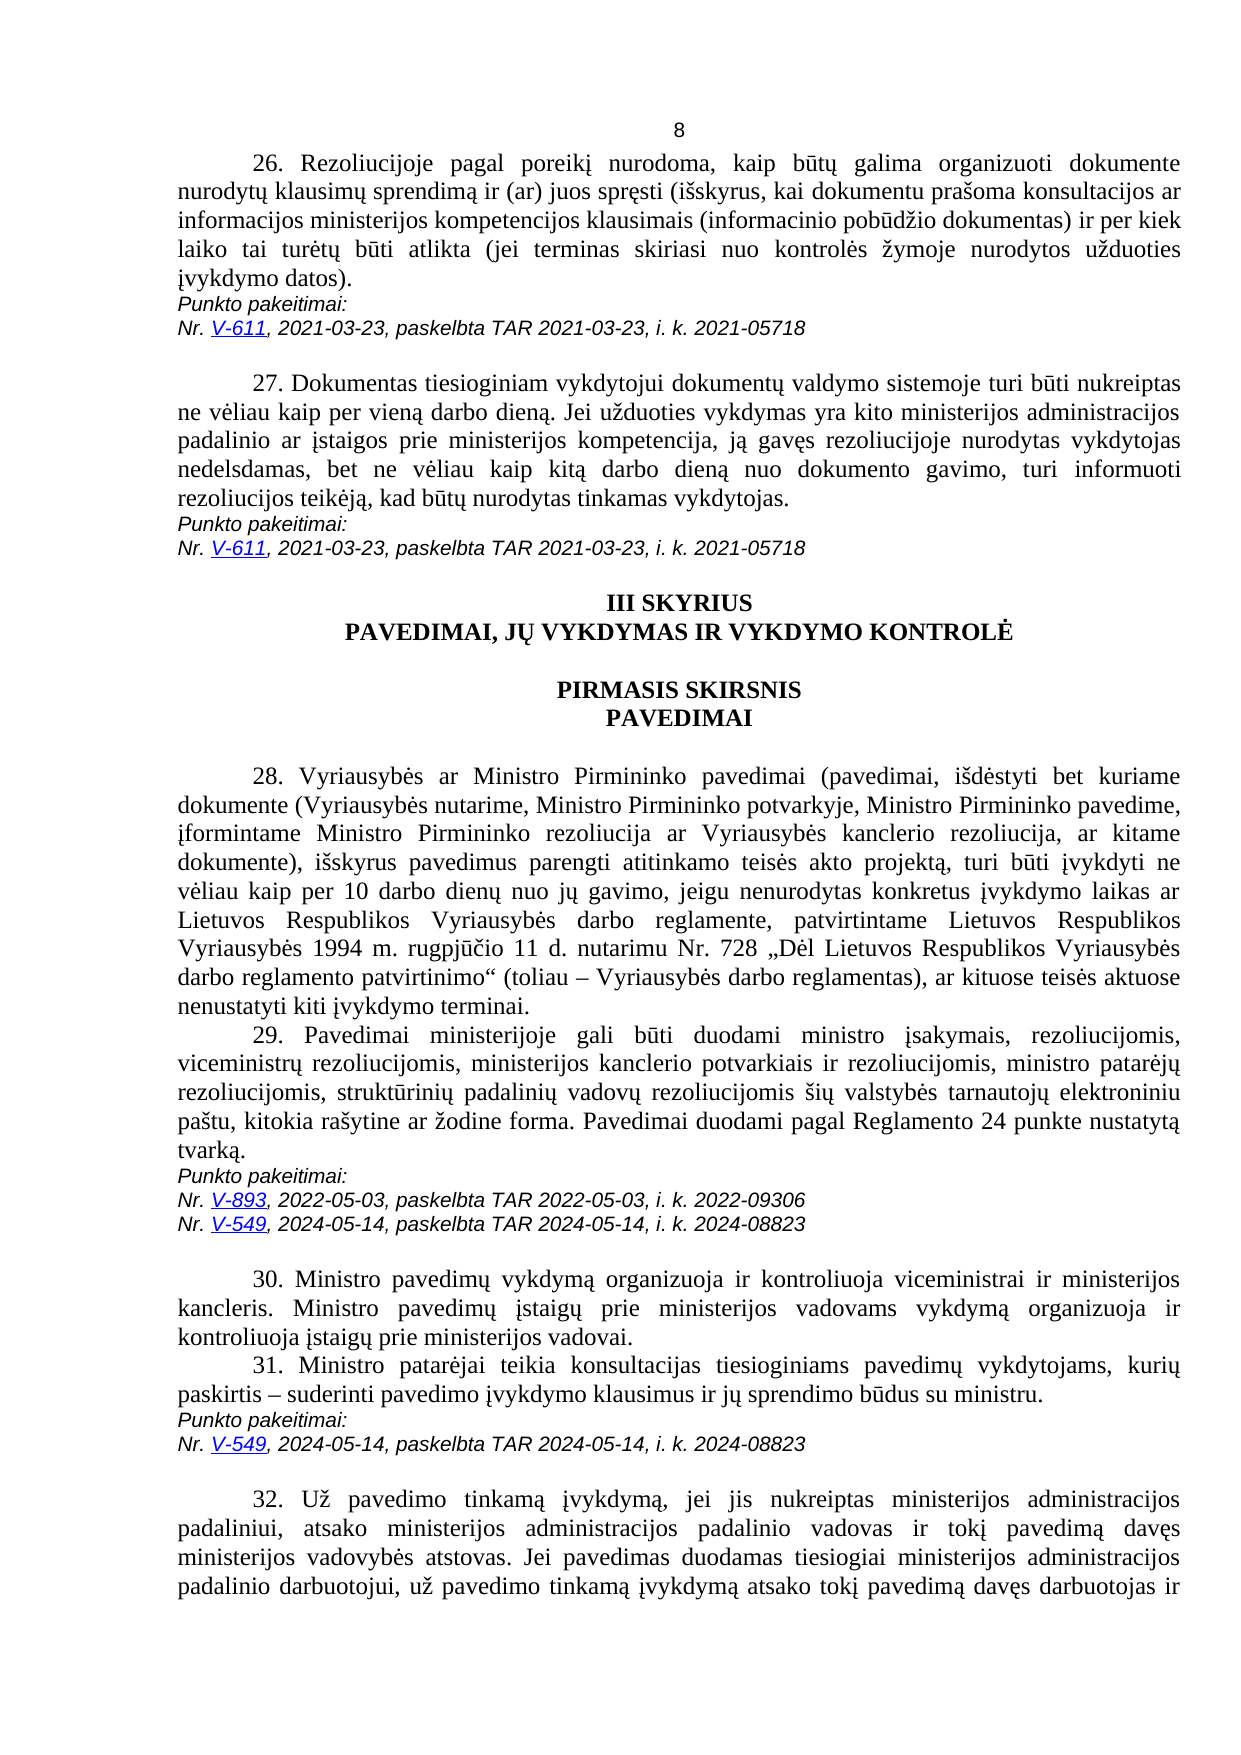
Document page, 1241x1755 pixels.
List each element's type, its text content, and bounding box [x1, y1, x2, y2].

text Punkto pakeitimai: [177, 1163, 1181, 1187]
text III SKYRIUS [177, 588, 1181, 617]
text Punkto pakeitimai: [177, 512, 1181, 536]
text 31. Ministro patarėjai teikia konsultacijas tiesioginiams pavedimų vykdytojams, kurių paskirtis – suderinti pavedimo įvykdymo klausimus ir jų sprendimo būdus su ministru. [177, 1350, 1181, 1408]
text Nr. V-549, 2024-05-14, paskelbta TAR 2024-05-14, i. k. 2024-08823 [177, 1211, 1181, 1235]
text Nr. V-893, 2022-05-03, paskelbta TAR 2022-05-03, i. k. 2022-09306 [177, 1187, 1181, 1211]
text 30. Ministro pavedimų vykdymą organizuoja ir kontroliuoja viceministrai ir ministerijos kancleris. Ministro pavedimų įstaigų prie ministerijos vadovams vykdymą organizuoja ir kontroliuoja įstaigų prie ministerijos vadovai. [177, 1264, 1181, 1350]
text Nr. V-611, 2021-03-23, paskelbta TAR 2021-03-23, i. k. 2021-05718 [177, 536, 1181, 560]
text PAVEDIMAI [177, 703, 1181, 732]
text Punkto pakeitimai: [177, 291, 1181, 315]
text 26. Rezoliucijoje pagal poreikį nurodoma, kaip būtų galima organizuoti dokumente nurodytų klausimų sprendimą ir (ar) juos spręsti (išskyrus, kai dokumentu prašoma konsultacijos ar informacijos ministerijos kompetencijos klausimais (informacinio pobūdžio dokumentas) ir per kiek laiko tai turėtų būti atlikta (jei terminas skiriasi nuo kontrolės žymoje nurodytos užduoties įvykdymo datos). [177, 148, 1181, 291]
text PAVEDIMAI, JŲ VYKDYMAS IR VYKDYMO KONTROLĖ [177, 617, 1181, 646]
text 29. Pavedimai ministerijoje gali būti duodami ministro įsakymais, rezoliucijomis, viceministrų rezoliucijomis, ministerijos kanclerio potvarkiais ir rezoliucijomis, ministro patarėjų rezoliucijomis, struktūrinių padalinių vadovų rezoliucijomis šių valstybės tarnautojų elektroniniu paštu, kitokia rašytine ar žodine forma. Pavedimai duodami pagal Reglamento 24 punkte nustatytą tvarką. [177, 1020, 1181, 1163]
text 32. Už pavedimo tinkamą įvykdymą, jei jis nukreiptas ministerijos administracijos padaliniui, atsako ministerijos administracijos padalinio vadovas ir tokį pavedimą davęs ministerijos vadovybės atstovas. Jei pavedimas duodamas tiesiogiai ministerijos administracijos padalinio darbuotojui, už pavedimo tinkamą įvykdymą atsako tokį pavedimą davęs darbuotojas ir [177, 1484, 1181, 1599]
text 28. Vyriausybės ar Ministro Pirmininko pavedimai (pavedimai, išdėstyti bet kuriame dokumente (Vyriausybės nutarime, Ministro Pirmininko potvarkyje, Ministro Pirmininko pavedime, įformintame Ministro Pirmininko rezoliucija ar Vyriausybės kanclerio rezoliucija, ar kitame dokumente), išskyrus pavedimus parengti atitinkamo teisės akto projektą, turi būti įvykdyti ne vėliau kaip per 10 darbo dienų nuo jų gavimo, jeigu nenurodytas konkretus įvykdymo laikas ar Lietuvos Respublikos Vyriausybės darbo reglamente, patvirtintame Lietuvos Respublikos Vyriausybės 1994 m. rugpjūčio 11 d. nutarimu Nr. 728 „Dėl Lietuvos Respublikos Vyriausybės darbo reglamento patvirtinimo“ (toliau – Vyriausybės darbo reglamentas), ar kituose teisės aktuose nenustatyti kiti įvykdymo terminai. [177, 761, 1181, 1020]
text 27. Dokumentas tiesioginiam vykdytojui dokumentų valdymo sistemoje turi būti nukreiptas ne vėliau kaip per vieną darbo dieną. Jei užduoties vykdymas yra kito ministerijos administracijos padalinio ar įstaigos prie ministerijos kompetencija, ją gavęs rezoliucijoje nurodytas vykdytojas nedelsdamas, bet ne vėliau kaip kitą darbo dieną nuo dokumento gavimo, turi informuoti rezoliucijos teikėją, kad būtų nurodytas tinkamas vykdytojas. [177, 368, 1181, 512]
text Nr. V-549, 2024-05-14, paskelbta TAR 2024-05-14, i. k. 2024-08823 [177, 1432, 1181, 1456]
text Punkto pakeitimai: [177, 1408, 1181, 1432]
text Nr. V-611, 2021-03-23, paskelbta TAR 2021-03-23, i. k. 2021-05718 [177, 315, 1181, 339]
text PIRMASIS SKIRSNIS [177, 675, 1181, 703]
